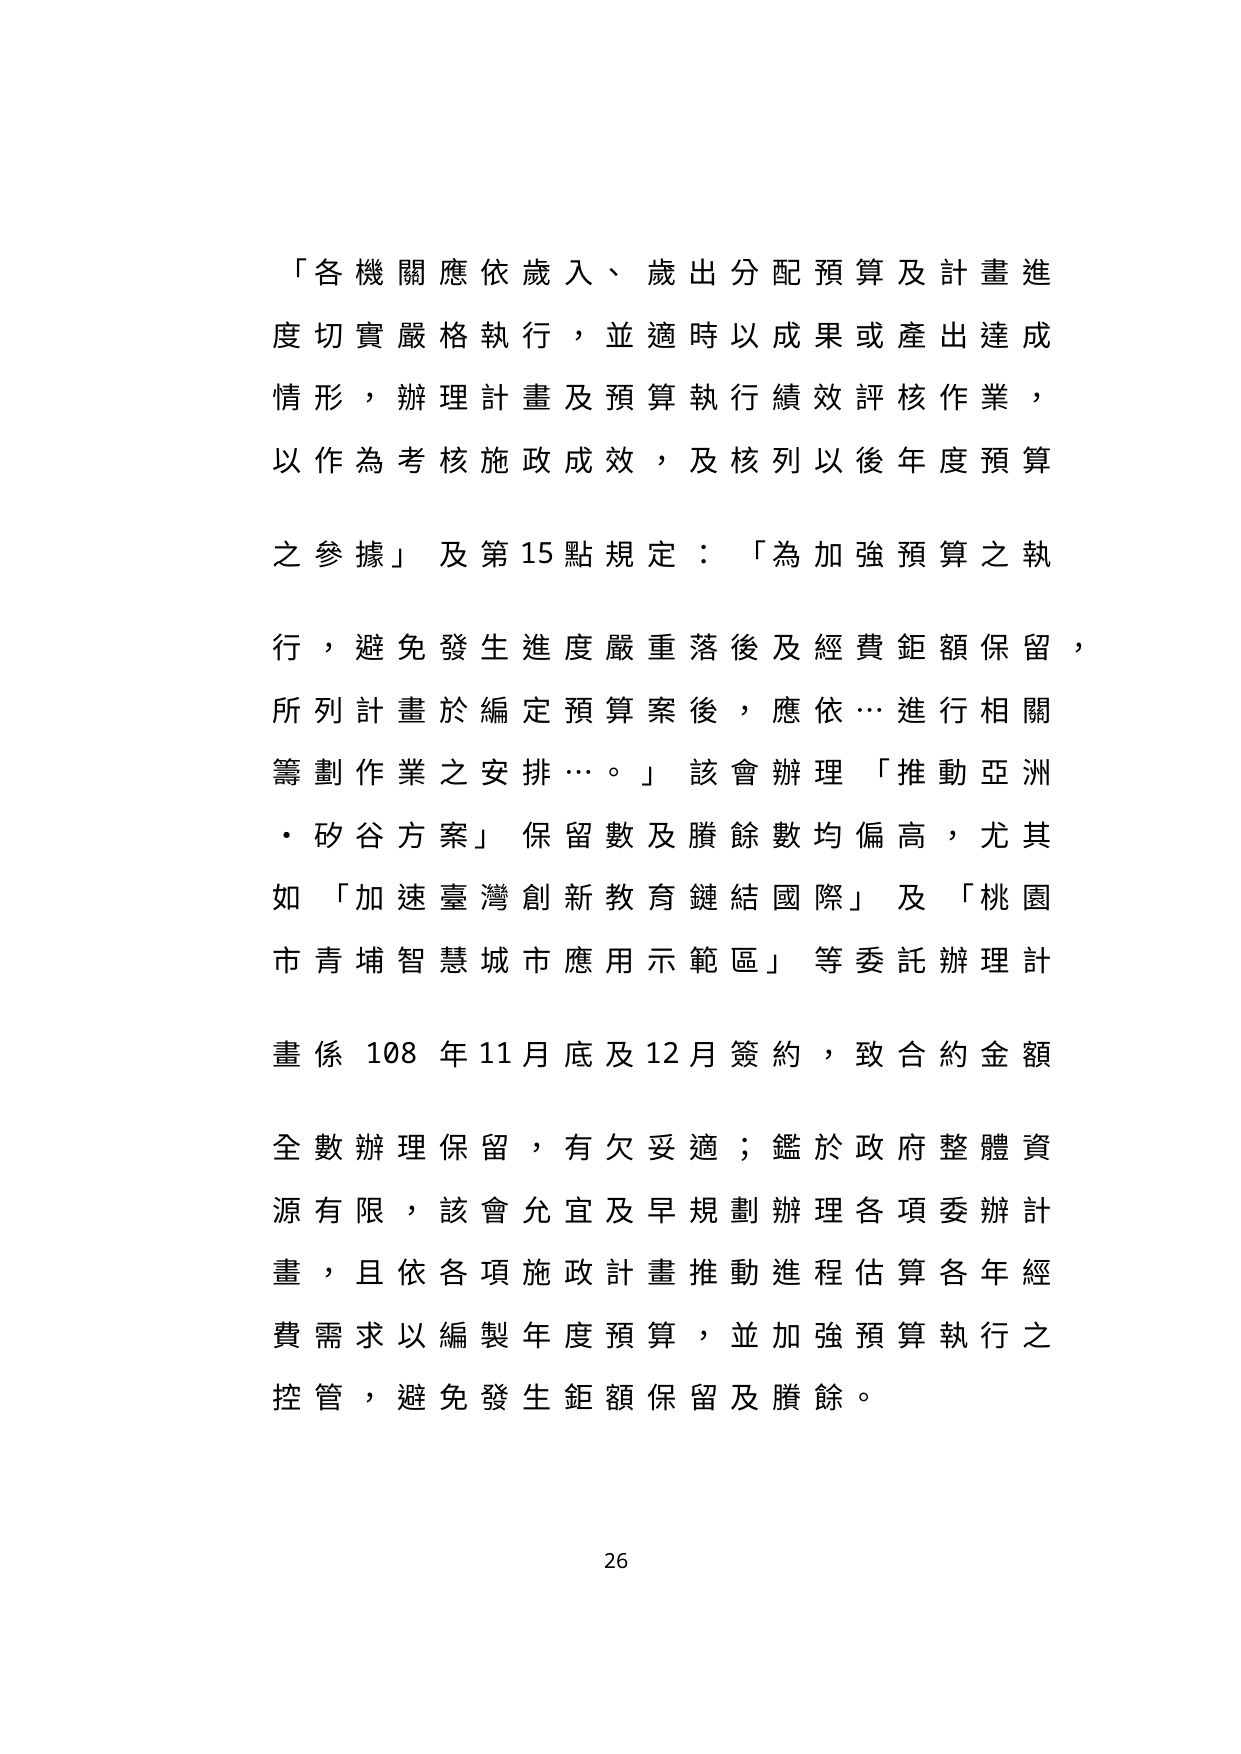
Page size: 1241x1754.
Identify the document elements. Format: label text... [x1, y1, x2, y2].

text 依各機關單位預算執行要點第3點規定：「各機關應依歲入、歲出分配預算及計畫進度切實嚴格執行，並適時以成果或產出達成情形，辦理計畫及預算執行績效評核作業，以作為考核施政成效，及核列以後年度預算之參據」及第15點規定：「為加強預算之執行，避免發生進度嚴重落後及經費鉅額保留，所列計畫於編定預算案後，應依…進行相關籌劃作業之安排…。」該會辦理「推動亞洲‧矽谷方案」保留數及賸餘數均偏高，尤其如「加速臺灣創新教育鏈結國際」及「桃園市青埔智慧城市應用示範區」等委託辦理計畫係108年11月底及12月簽約，致合約金額全數辦理保留，有欠妥適；鑑於政府整體資源有限，該會允宜及早規劃辦理各項委辦計畫，且依各項施政計畫推動進程估算各年經費需求以編製年度預算，並加強預算執行之控管，避免發生鉅額保留及賸餘。 [242, 229, 1058, 1417]
